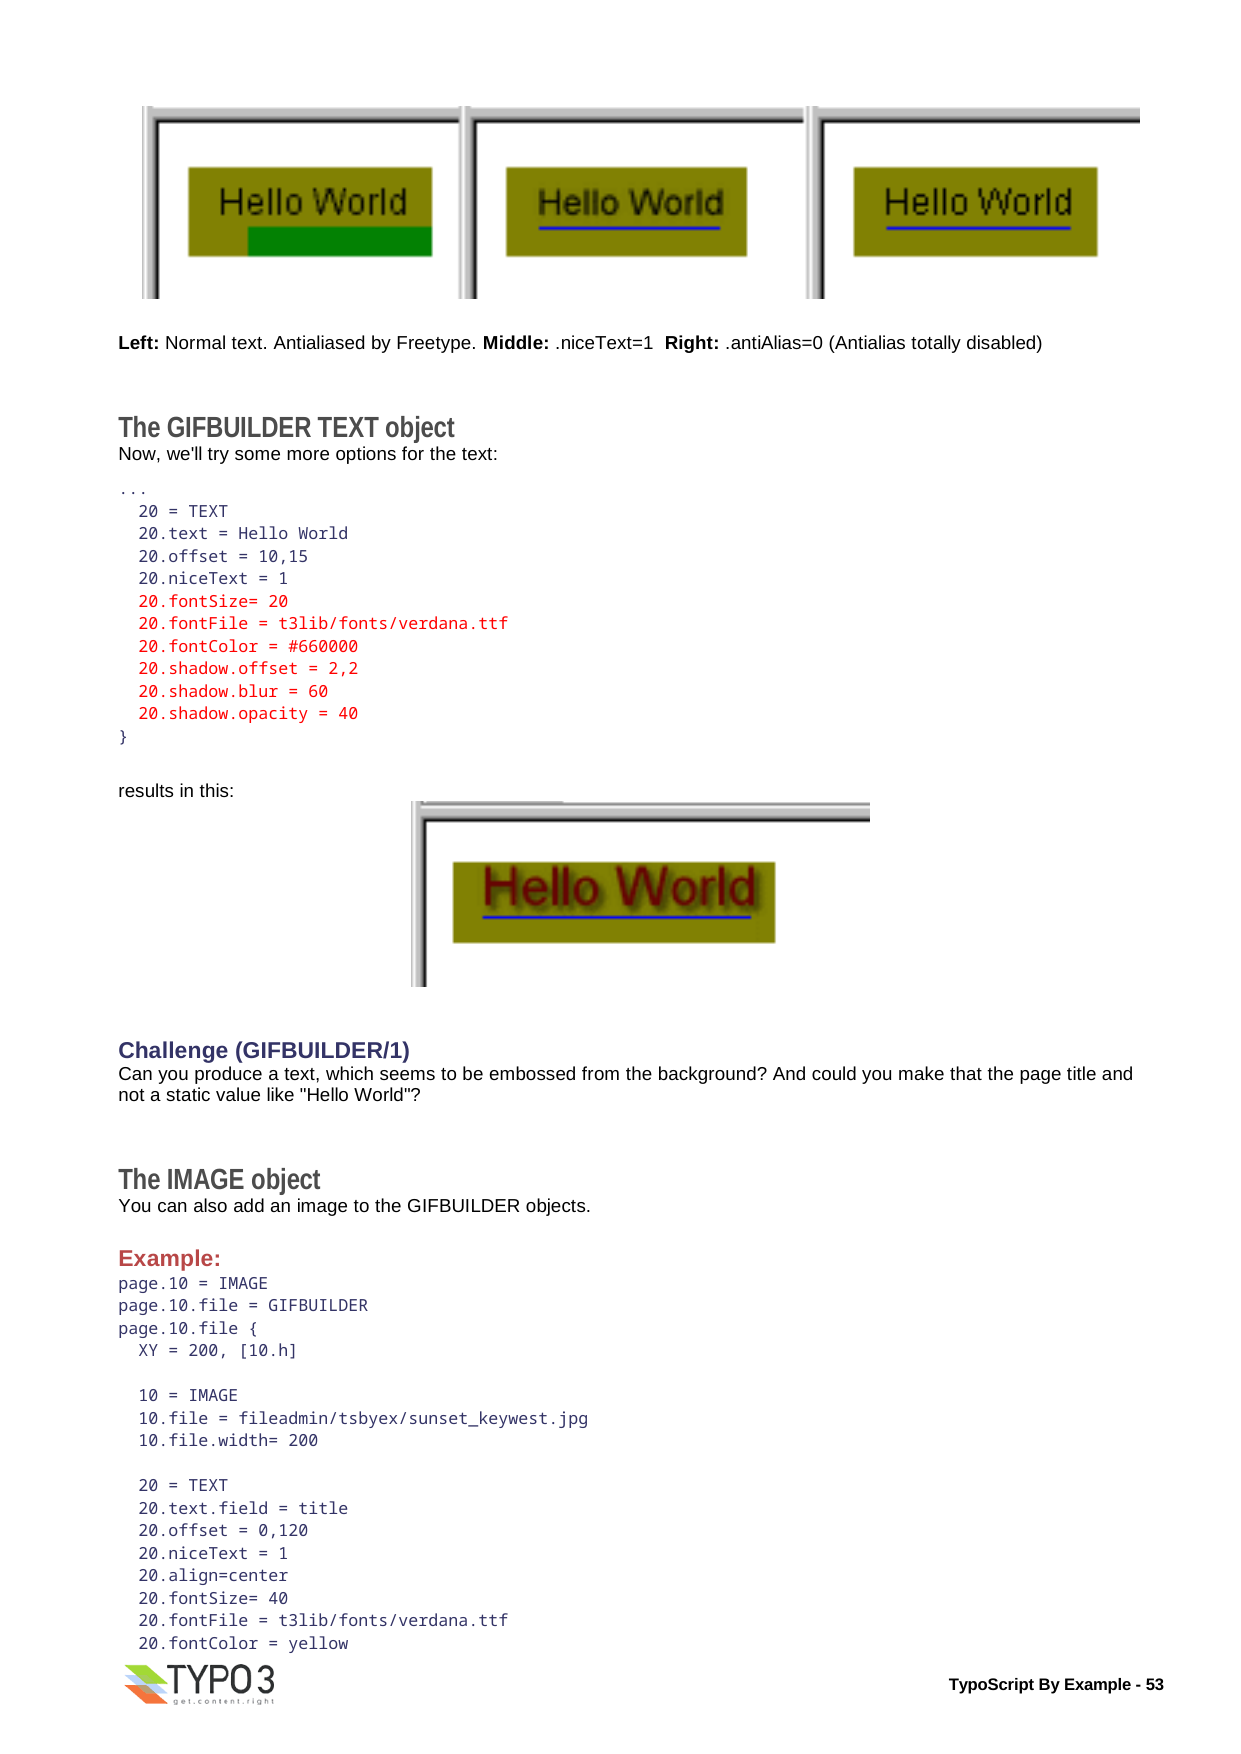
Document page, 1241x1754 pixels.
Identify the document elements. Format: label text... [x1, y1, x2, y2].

text 20.niceText = 1 [118, 567, 1163, 590]
subtitle The IMAGE object [118, 1162, 1163, 1195]
text 10.file.width= 200 [118, 1429, 1163, 1452]
picture [119, 1659, 280, 1710]
text 20.fontSize= 20 [118, 590, 1163, 612]
text 20.text.field = title [118, 1497, 1163, 1519]
text 20.offset = 10,15 [118, 545, 1163, 567]
text 20.fontColor = yellow [118, 1632, 1163, 1654]
text Left: Normal text. Antialiased by Freetype. Middle: .niceText=1 Right: .antiAlias=0 (Antialias totally disabled) [118, 332, 1163, 353]
text 20.shadow.blur = 60 [118, 680, 1163, 702]
picture [411, 801, 870, 987]
text 20.shadow.opacity = 40 [118, 702, 1163, 725]
text XY = 200, [10.h] [118, 1339, 1163, 1362]
text 20.align=center [118, 1564, 1163, 1587]
text Now, we'll try some more options for the text: [118, 444, 1163, 465]
picture [142, 106, 1140, 299]
text 20.niceText = 1 [118, 1542, 1163, 1564]
text 20.fontColor = #660000 [118, 635, 1163, 657]
subtitle Example: [118, 1246, 1163, 1272]
text page.10.file { [118, 1317, 1163, 1339]
text page.10 = IMAGE [118, 1272, 1163, 1294]
text 10.file = fileadmin/tsbyex/sunset_keywest.jpg [118, 1407, 1163, 1429]
text } [118, 725, 1163, 747]
text page.10.file = GIFBUILDER [118, 1294, 1163, 1317]
text 20.fontSize= 40 [118, 1587, 1163, 1609]
text 20 = TEXT [118, 1474, 1163, 1497]
text ... [118, 477, 1163, 500]
text 20.offset = 0,120 [118, 1519, 1163, 1542]
text 20.text = Hello World [118, 522, 1163, 545]
text 10 = IMAGE [118, 1384, 1163, 1407]
text 20 = TEXT [118, 500, 1163, 522]
text 20.fontFile = t3lib/fonts/verdana.ttf [118, 612, 1163, 635]
text 20.fontFile = t3lib/fonts/verdana.ttf [118, 1609, 1163, 1632]
text 20.shadow.offset = 2,2 [118, 657, 1163, 680]
subtitle The GIFBUILDER TEXT object [118, 411, 1163, 444]
text You can also add an image to the GIFBUILDER objects. [118, 1195, 1163, 1216]
text Can you produce a text, which seems to be embossed from the background? And could you make that the page title and not a static value like "Hello World"? [118, 1063, 1163, 1105]
text results in this: [118, 781, 1163, 802]
subtitle Challenge (GIFBUILDER/1) [118, 1037, 1163, 1063]
